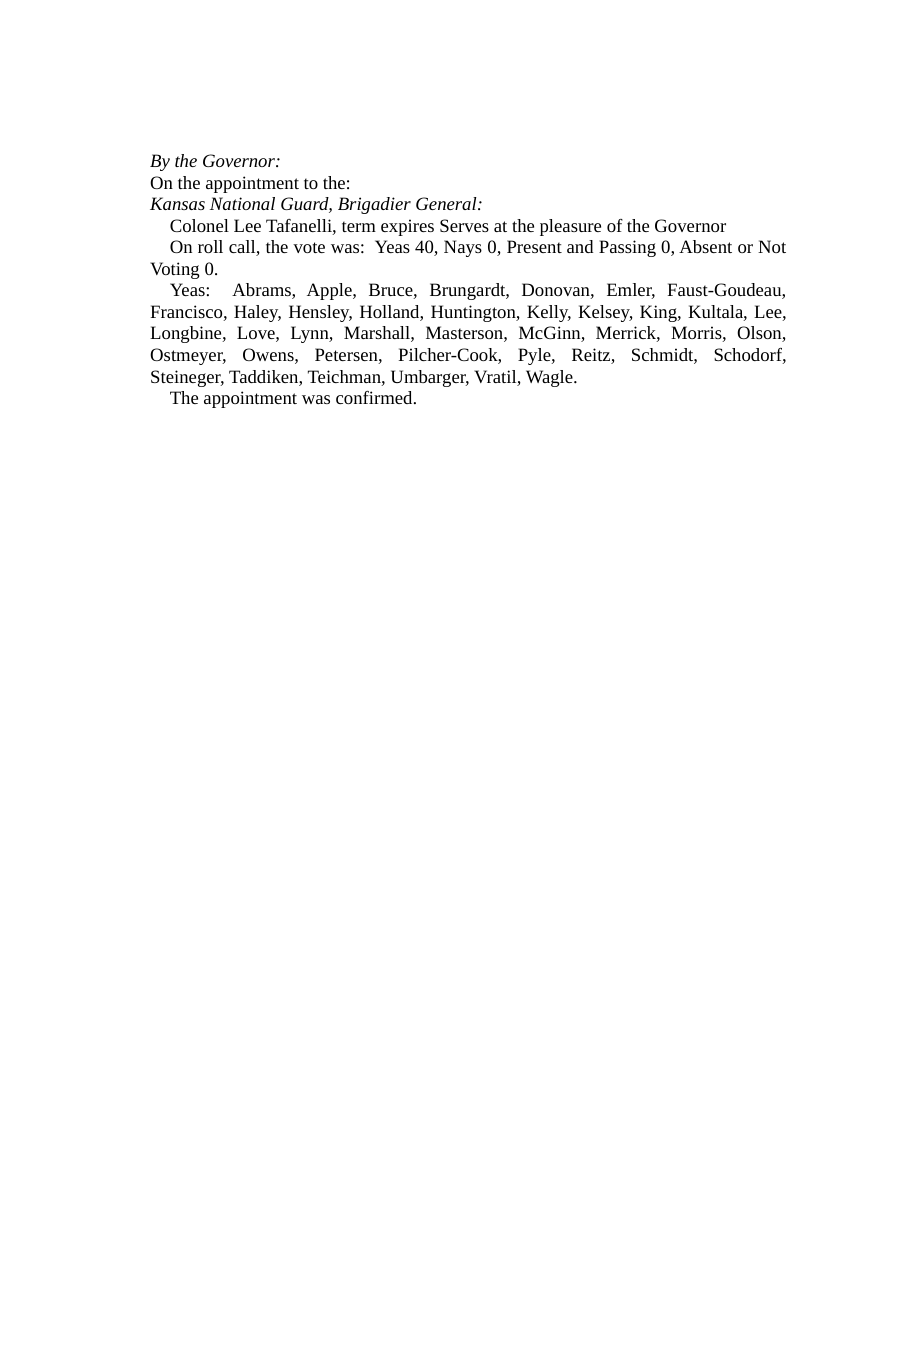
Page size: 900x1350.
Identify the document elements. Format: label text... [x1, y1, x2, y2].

text The appointment was confirmed. [150, 387, 787, 409]
text On the appointment to the: [150, 172, 787, 193]
text On roll call, the vote was: Yeas 40, Nays 0, Present and Passing 0, Absent or Not Voting 0. [150, 236, 787, 279]
text Kansas National Guard, Brigadier General: [150, 193, 787, 215]
text Yeas: Abrams, Apple, Bruce, Brungardt, Donovan, Emler, Faust-Goudeau, Francisco, Haley, Hensley, Holland, Huntington, Kelly, Kelsey, King, Kultala, Lee, Longbine, Love, Lynn, Marshall, Masterson, McGinn, Merrick, Morris, Olson, Ostmeyer, Owens, Petersen, Pilcher-Cook, Pyle, Reitz, Schmidt, Schodorf, Steineger, Taddiken, Teichman, Umbarger, Vratil, Wagle. [150, 279, 787, 387]
text By the Governor: [150, 150, 787, 172]
text Colonel Lee Tafanelli, term expires Serves at the pleasure of the Governor [150, 215, 787, 236]
